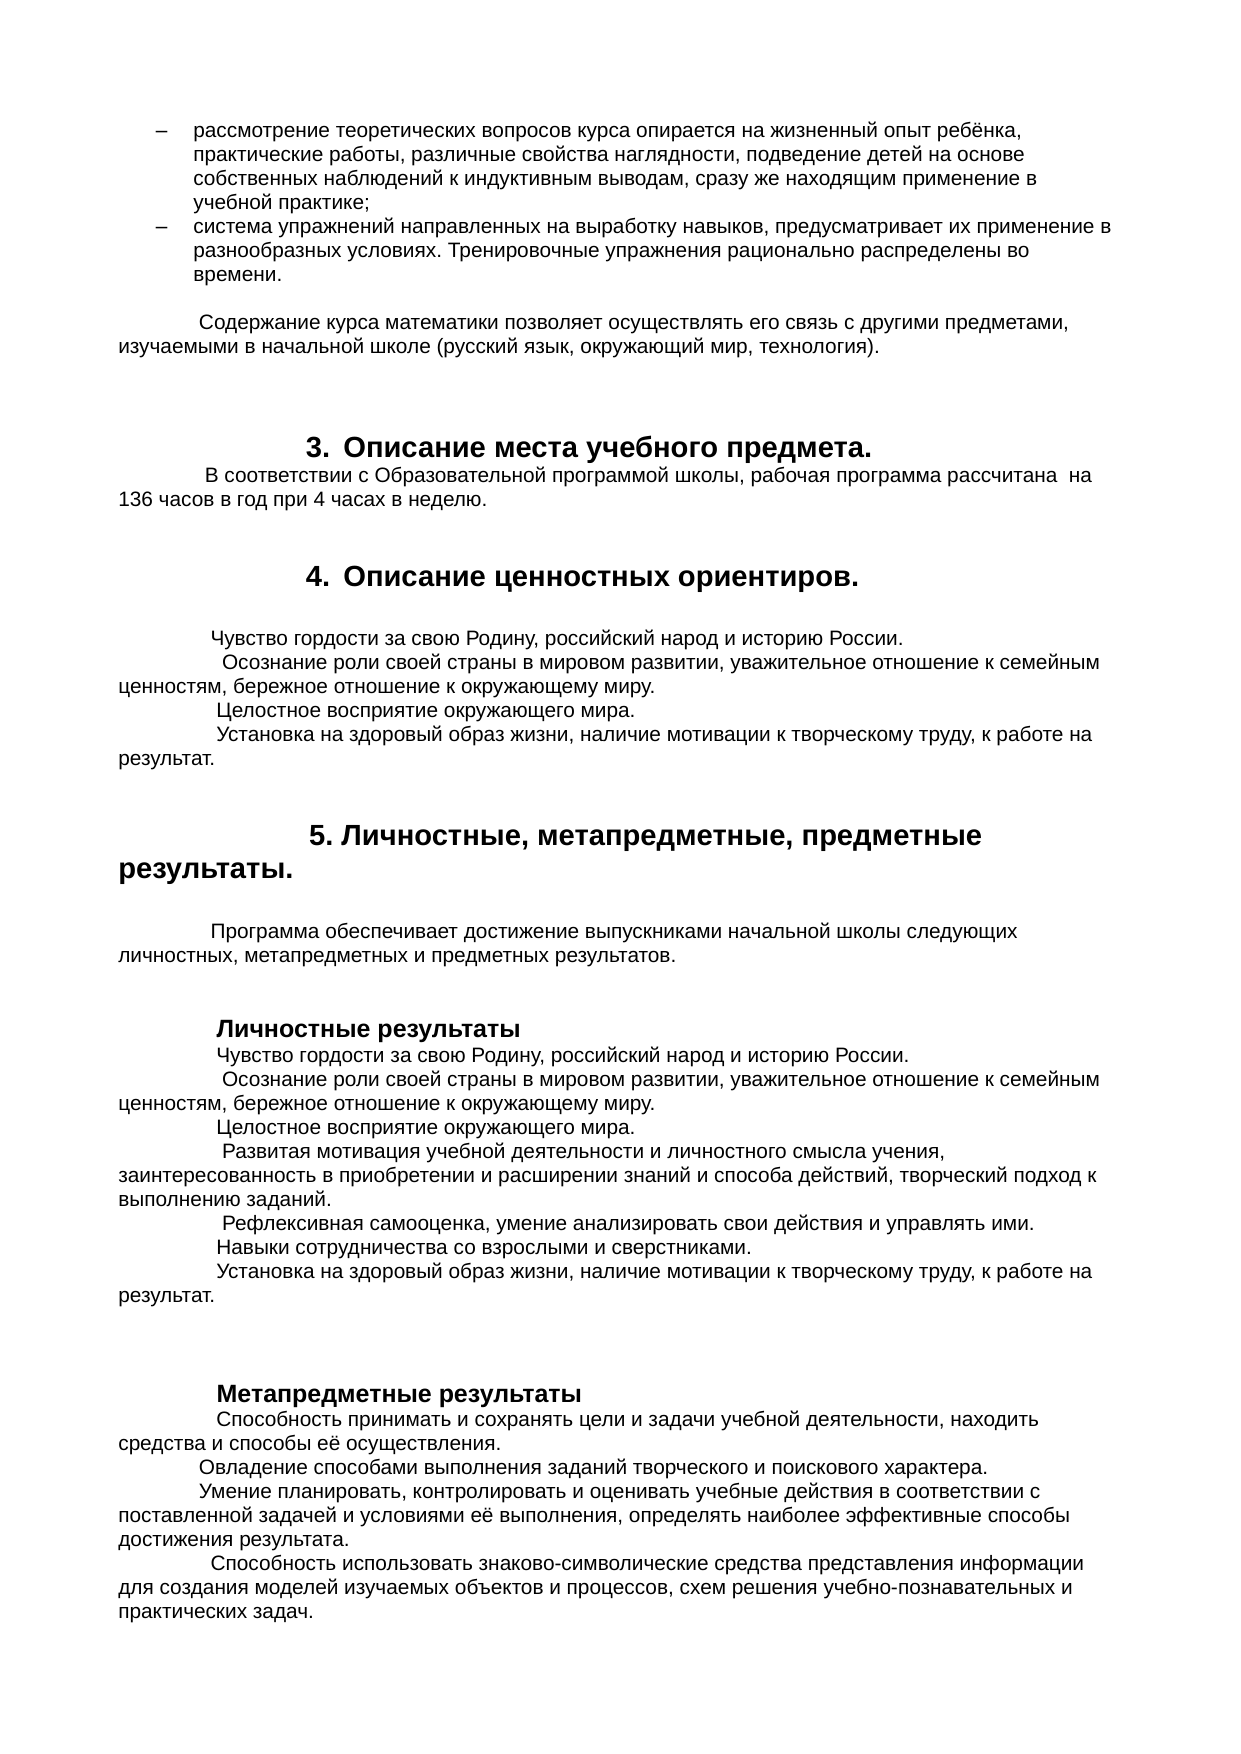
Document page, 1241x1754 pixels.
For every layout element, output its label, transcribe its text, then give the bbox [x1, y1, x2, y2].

text Навыки сотрудничества со взрослыми и сверстниками. [118, 1235, 1122, 1259]
list Описание места учебного предмета. [306, 430, 1122, 463]
text Овладение способами выполнения заданий творческого и поискового характера. [118, 1455, 1122, 1479]
text Рефлексивная самооценка, умение анализировать свои действия и управлять ими. [118, 1211, 1122, 1235]
text Содержание курса математики позволяет осуществлять его связь с другими предметами, изучаемыми в начальной школе (русский язык, окружающий мир, технология). [118, 310, 1122, 358]
text Чувство гордости за свою Родину, российский народ и историю России. [118, 626, 1122, 650]
text Установка на здоровый образ жизни, наличие мотивации к творческому труду, к работе на результат. [118, 1259, 1122, 1307]
text Осознание роли своей страны в мировом развитии, уважительное отношение к семейным ценностям, бережное отношение к окружающему миру. [118, 1067, 1122, 1115]
text 5. Личностные, метапредметные, предметные результаты. [118, 818, 1122, 885]
text Развитая мотивация учебной деятельности и личностного смысла учения, заинтересованность в приобретении и расширении знаний и способа действий, творческий подход к выполнению заданий. [118, 1139, 1122, 1211]
text В соответствии с Образовательной программой школы, рабочая программа рассчитана на 136 часов в год при 4 часах в неделю. [118, 463, 1122, 511]
list Описание ценностных ориентиров. [306, 559, 1122, 593]
text Целостное восприятие окружающего мира. [118, 1115, 1122, 1139]
text Умение планировать, контролировать и оценивать учебные действия в соответствии с поставленной задачей и условиями её выполнения, определять наиболее эффективные способы достижения результата. [118, 1479, 1122, 1551]
text Целостное восприятие окружающего мира. [118, 698, 1122, 722]
text Чувство гордости за свою Родину, российский народ и историю России. [118, 1043, 1122, 1067]
text Программа обеспечивает достижение выпускниками начальной школы следующих личностных, метапредметных и предметных результатов. [118, 918, 1122, 966]
text Способность принимать и сохранять цели и задачи учебной деятельности, находить средства и способы её осуществления. [118, 1407, 1122, 1455]
text Способность использовать знаково-символические средства представления информации для создания моделей изучаемых объектов и процессов, схем решения учебно-познавательных и практических задач. [118, 1551, 1122, 1623]
text Метапредметные результаты [118, 1378, 1122, 1407]
text Установка на здоровый образ жизни, наличие мотивации к творческому труду, к работе на результат. [118, 722, 1122, 770]
text Осознание роли своей страны в мировом развитии, уважительное отношение к семейным ценностям, бережное отношение к окружающему миру. [118, 650, 1122, 698]
list рассмотрение теоретических вопросов курса опирается на жизненный опыт ребёнка, практические работы, различные свойства наглядности, подведение детей на основе собственных наблюдений к индуктивным выводам, сразу же находящим применение в учебной практике; [156, 118, 1122, 214]
list система упражнений направленных на выработку навыков, предусматривает их применение в разнообразных условиях. Тренировочные упражнения рационально распределены во времени. [156, 214, 1122, 286]
text Личностные результаты [118, 1014, 1122, 1043]
